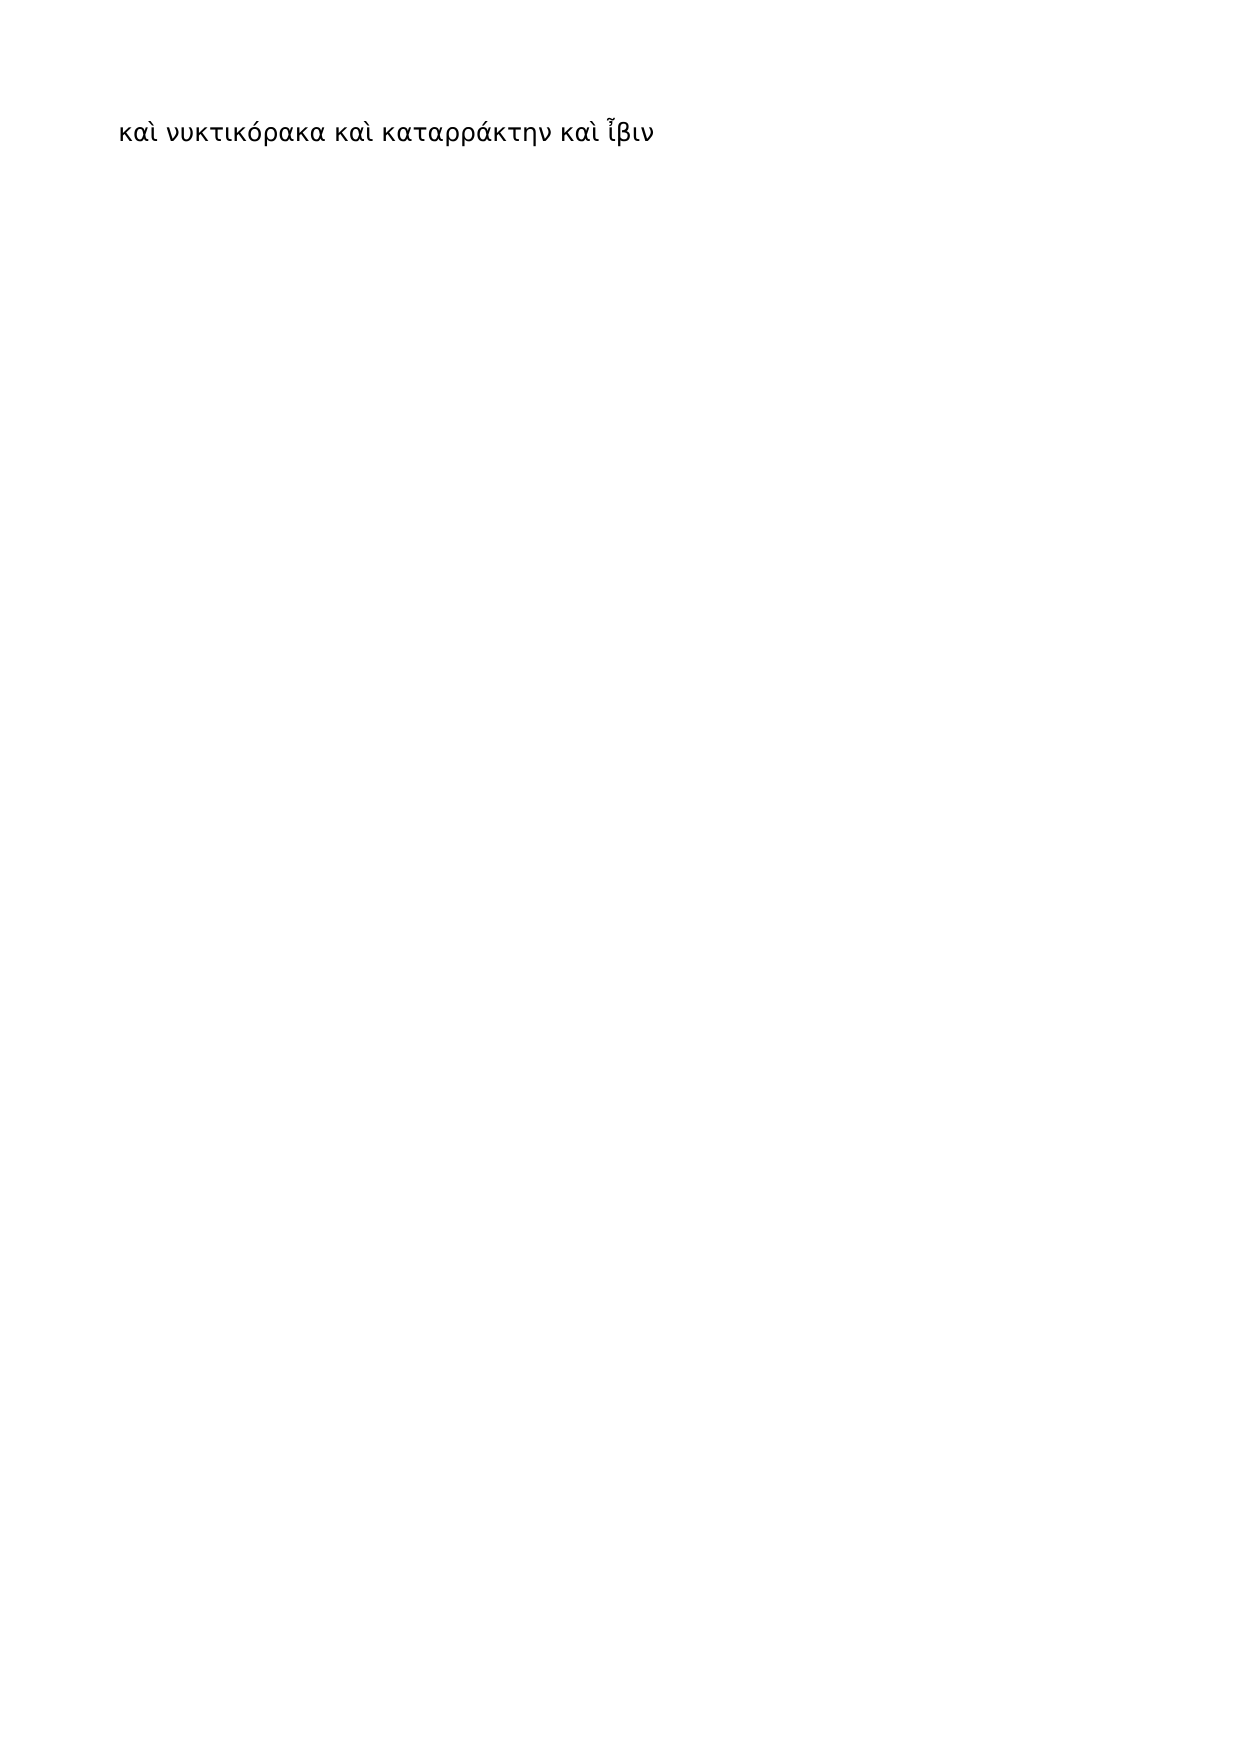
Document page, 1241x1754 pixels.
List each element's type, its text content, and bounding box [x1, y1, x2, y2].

text καὶ νυκτικόρακα καὶ καταρράκτην καὶ ἶβιν [118, 118, 1122, 147]
